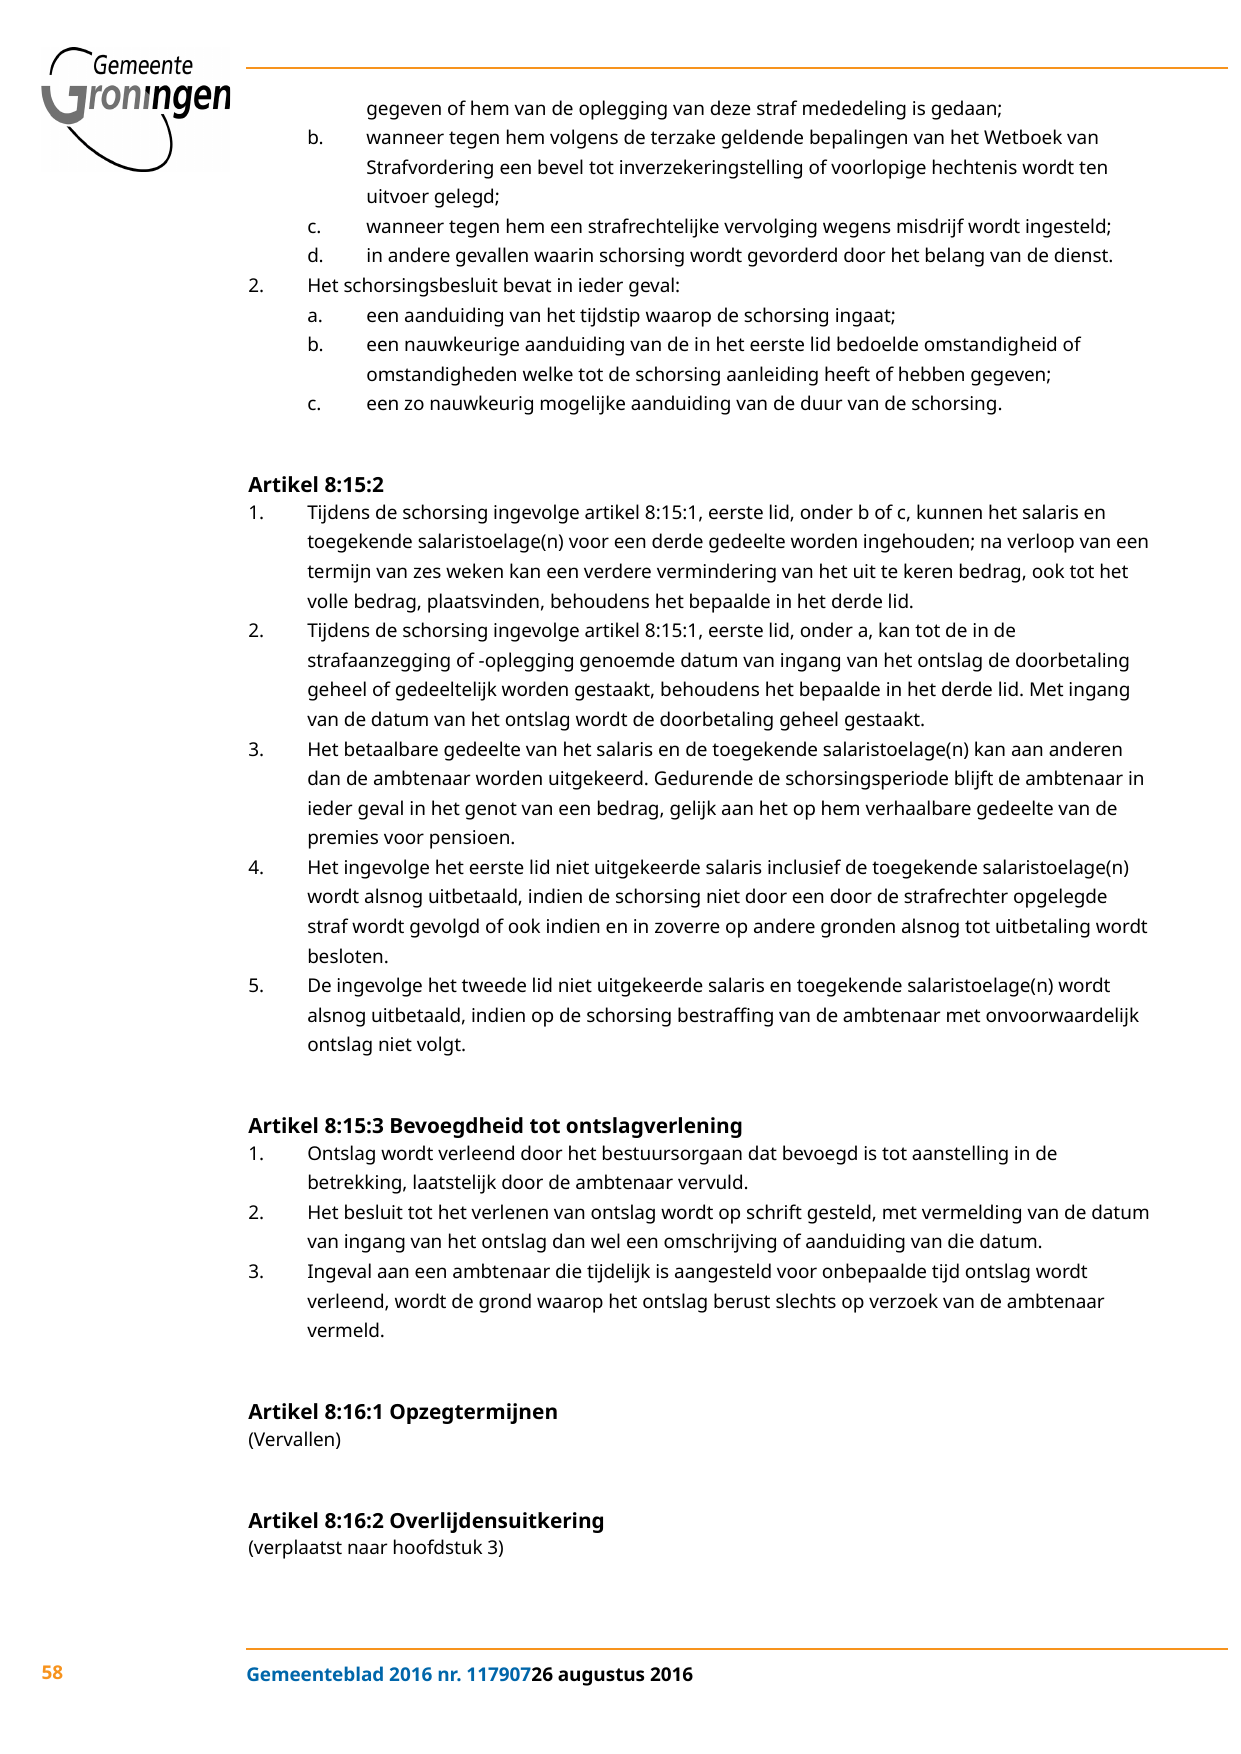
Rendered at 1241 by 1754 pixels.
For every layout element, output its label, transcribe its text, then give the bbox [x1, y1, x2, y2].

list een nauwkeurige aanduiding van de in het eerste lid bedoelde omstandigheid of omstandigheden welke tot de schorsing aanleiding heeft of hebben gegeven; [307, 331, 1152, 387]
list Tijdens de schorsing ingevolge artikel 8:15:1, eerste lid, onder a, kan tot de in de strafaanzegging of -oplegging genoemde datum van ingang van het ontslag de doorbetaling geheel of gedeeltelijk worden gestaakt, behoudens het bepaalde in het derde lid. Met ingang van de datum van het ontslag wordt de doorbetaling geheel gestaakt. [248, 617, 1152, 732]
list Het besluit tot het verlenen van ontslag wordt op schrift gesteld, met vermelding van de datum van ingang van het ontslag dan wel een omschrijving of aanduiding van die datum. [248, 1199, 1152, 1254]
list een aanduiding van het tijdstip waarop de schorsing ingaat; [307, 302, 1152, 328]
list een zo nauwkeurig mogelijke aanduiding van de duur van de schorsing. [307, 391, 1152, 416]
text Artikel 8:16:2 Overlijdensuitkering [248, 1506, 1152, 1534]
picture [41, 47, 231, 172]
text (verplaatst naar hoofdstuk 3) [248, 1534, 1152, 1560]
list Het schorsingsbesluit bevat in ieder geval: [248, 272, 1152, 298]
list Het betaalbare gedeelte van het salaris en de toegekende salaristoelage(n) kan aan anderen dan de ambtenaar worden uitgekeerd. Gedurende de schorsingsperiode blijft de ambtenaar in ieder geval in het genot van een bedrag, gelijk aan het op hem verhaalbare gedeelte van de premies voor pensioen. [248, 736, 1152, 850]
list De ingevolge het tweede lid niet uitgekeerde salaris en toegekende salaristoelage(n) wordt alsnog uitbetaald, indien op de schorsing bestraffing van de ambtenaar met onvoorwaardelijk ontslag niet volgt. [248, 972, 1152, 1057]
list in andere gevallen waarin schorsing wordt gevorderd door het belang van de dienst. [307, 243, 1152, 268]
list Ingeval aan een ambtenaar die tijdelijk is aangesteld voor onbepaalde tijd ontslag wordt verleend, wordt de grond waarop het ontslag berust slechts op verzoek van de ambtenaar vermeld. [248, 1258, 1152, 1343]
list wanneer tegen hem een strafrechtelijke vervolging wegens misdrijf wordt ingesteld; [307, 213, 1152, 239]
text Artikel 8:16:1 Opzegtermijnen [248, 1397, 1152, 1426]
text (Vervallen) [248, 1426, 1152, 1452]
text Artikel 8:15:3 Bevoegdheid tot ontslagverlening [248, 1112, 1152, 1140]
list Tijdens de schorsing ingevolge artikel 8:15:1, eerste lid, onder b of c, kunnen het salaris en toegekende salaristoelage(n) voor een derde gedeelte worden ingehouden; na verloop van een termijn van zes weken kan een verdere vermindering van het uit te keren bedrag, ook tot het volle bedrag, plaatsvinden, behoudens het bepaalde in het derde lid. [248, 499, 1152, 613]
list gegeven of hem van de oplegging van deze straf mededeling is gedaan; [307, 95, 1152, 121]
text Artikel 8:15:2 [248, 471, 1152, 499]
list wanneer tegen hem volgens de terzake geldende bepalingen van het Wetboek van Strafvordering een bevel tot inverzekeringstelling of voorlopige hechtenis wordt ten uitvoer gelegd; [307, 124, 1152, 209]
list Het ingevolge het eerste lid niet uitgekeerde salaris inclusief de toegekende salaristoelage(n) wordt alsnog uitbetaald, indien de schorsing niet door een door de strafrechter opgelegde straf wordt gevolgd of ook indien en in zoverre op andere gronden alsnog tot uitbetaling wordt besloten. [248, 854, 1152, 968]
list Ontslag wordt verleend door het bestuursorgaan dat bevoegd is tot aanstelling in de betrekking, laatstelijk door de ambtenaar vervuld. [248, 1140, 1152, 1195]
